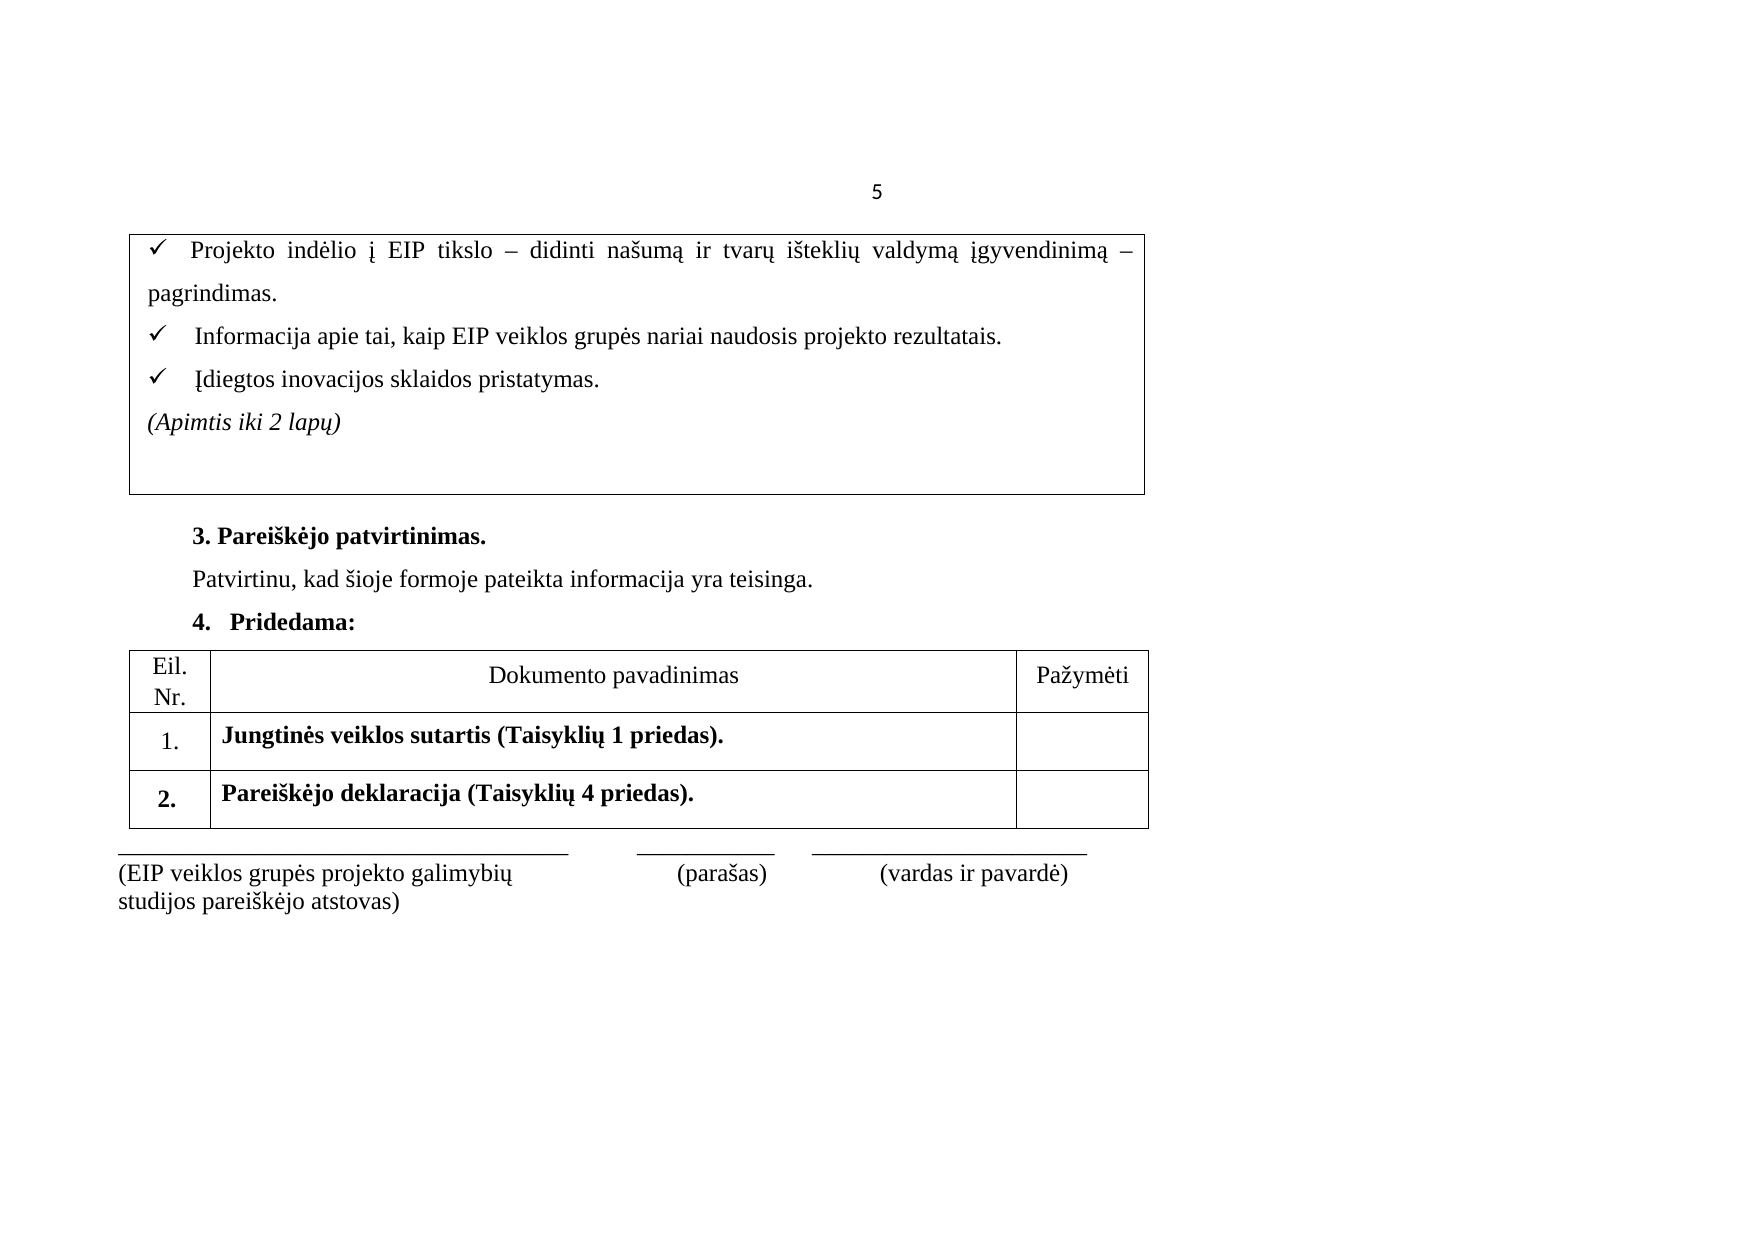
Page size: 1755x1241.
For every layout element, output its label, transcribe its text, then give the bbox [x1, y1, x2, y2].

table_cell Jungtinės veiklos sutartis (Taisyklių 1 priedas). [211, 713, 1016, 770]
table_cell Pareiškėjo deklaracija (Taisyklių 4 priedas). [211, 771, 1016, 828]
text Patvirtinu, kad šioje formoje pateikta informacija yra teisinga. [118, 564, 1636, 593]
text ____________________________________ ___________ ______________________ [118, 829, 1636, 858]
table_cell [1017, 713, 1148, 770]
table_cell 1. [130, 713, 210, 770]
table_header Dokumento pavadinimas [211, 651, 1016, 712]
table_cell  Projekto indėlio į EIP tikslo – didinti našumą ir tvarų išteklių valdymą įgyvendinimą – pagrindimas.  Informacija apie tai, kaip EIP veiklos grupės nariai naudosis projekto rezultatais.  Įdiegtos inovacijos sklaidos pristatymas. (Apimtis iki 2 lapų) [130, 235, 1144, 494]
text studijos pareiškėjo atstovas) [118, 886, 1636, 915]
text 4. Pridedama: [192, 607, 1636, 636]
table_header Eil. Nr. [130, 651, 210, 712]
table_cell [1017, 771, 1148, 828]
table_cell 2. [130, 771, 210, 828]
table_header Pažymėti [1017, 651, 1148, 712]
text (EIP veiklos grupės projekto galimybių (parašas) (vardas ir pavardė) [118, 858, 1636, 886]
text 3. Pareiškėjo patvirtinimas. [118, 521, 1636, 550]
